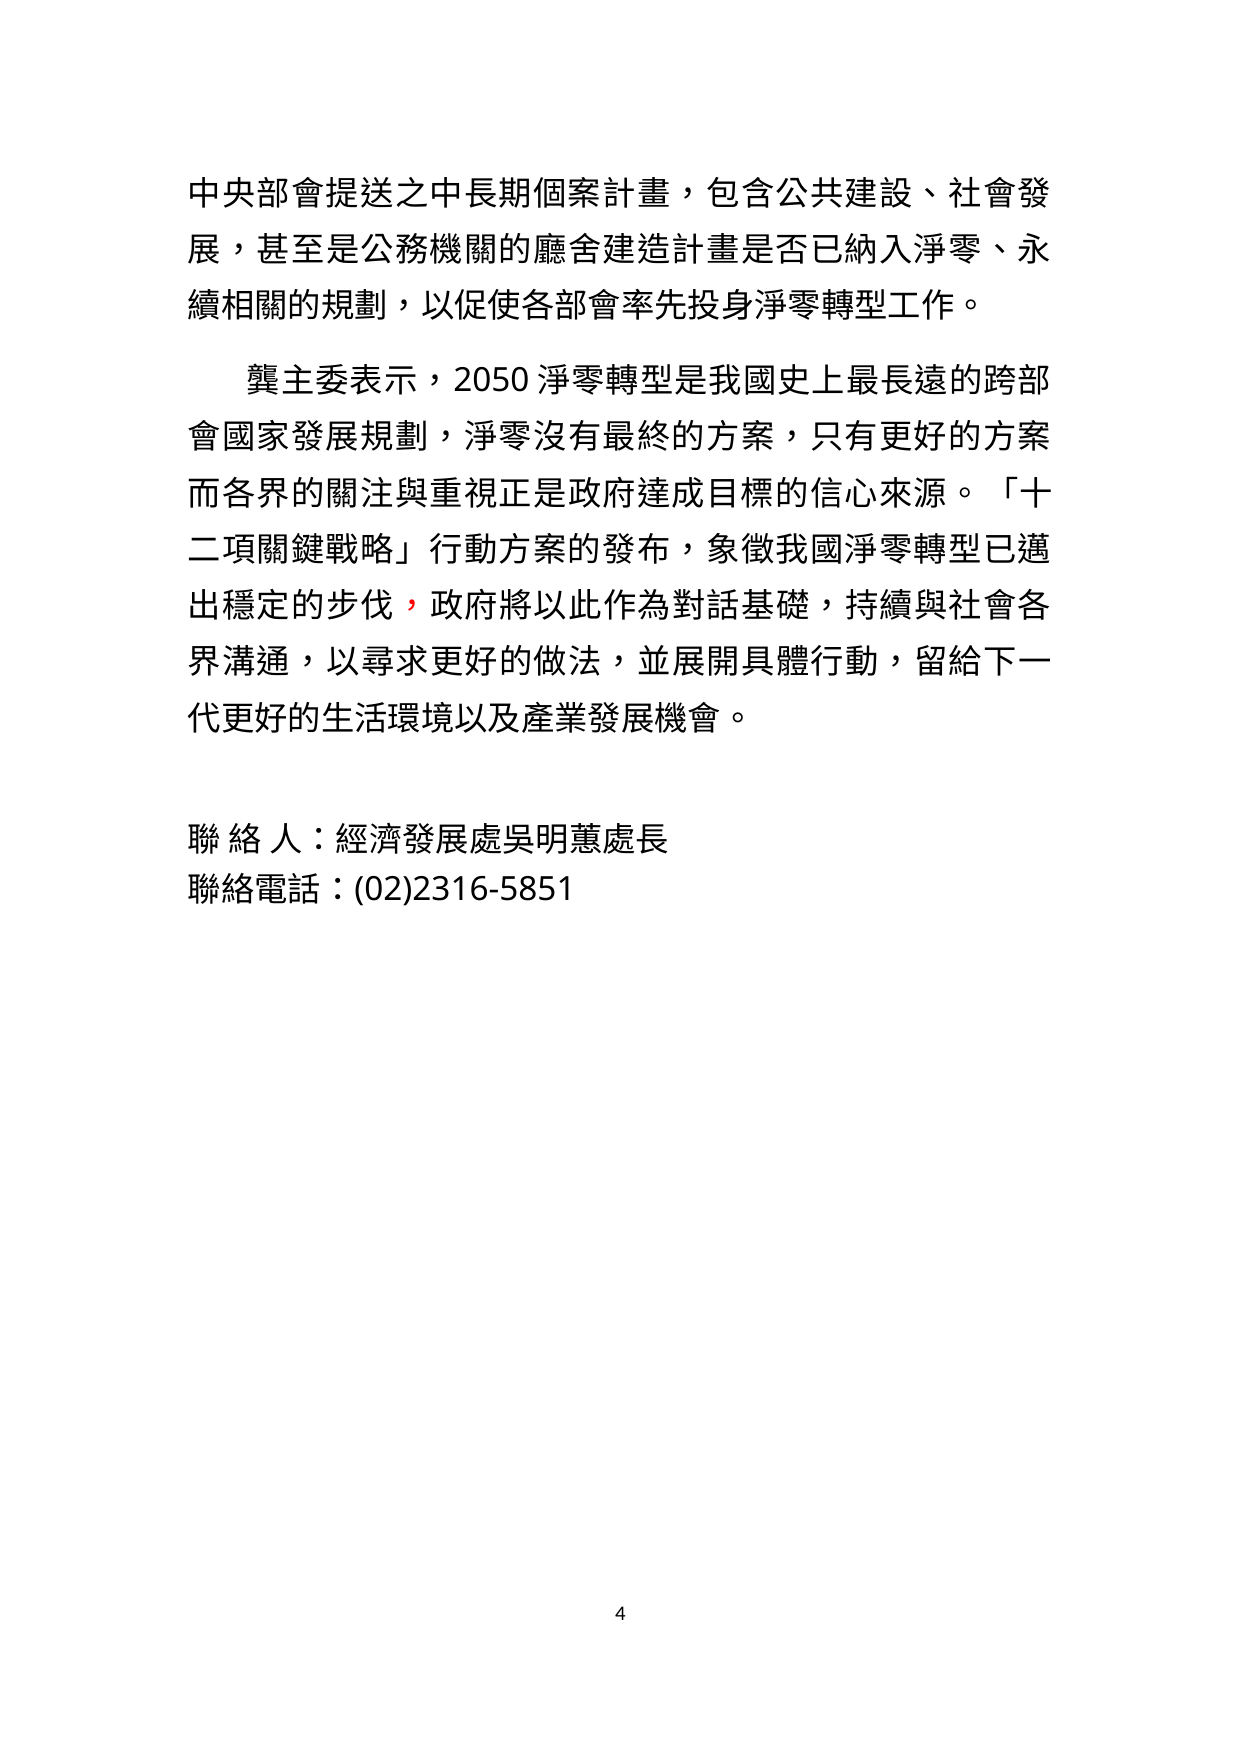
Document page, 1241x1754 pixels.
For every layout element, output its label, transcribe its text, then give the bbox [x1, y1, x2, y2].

text 龔主委表示，2050淨零轉型是我國史上最長遠的跨部會國家發展規劃，淨零沒有最終的方案，只有更好的方案，而各界的關注與重視正是政府達成目標的信心來源。「十二項關鍵戰略」行動方案的發布，象徵我國淨零轉型已邁出穩定的步伐，政府將以此作為對話基礎，持續與社會各界溝通，以尋求更好的做法，並展開具體行動，留給下一代更好的生活環境以及產業發展機會。 [187, 350, 1053, 744]
text 聯絡電話：(02)2316-5851 [187, 862, 1053, 912]
text 聯 絡 人：經濟發展處吳明蕙處長 [187, 812, 1053, 862]
text 中央部會提送之中長期個案計畫，包含公共建設、社會發展，甚至是公務機關的廳舍建造計畫是否已納入淨零、永續相關的規劃，以促使各部會率先投身淨零轉型工作。 [187, 162, 1053, 331]
